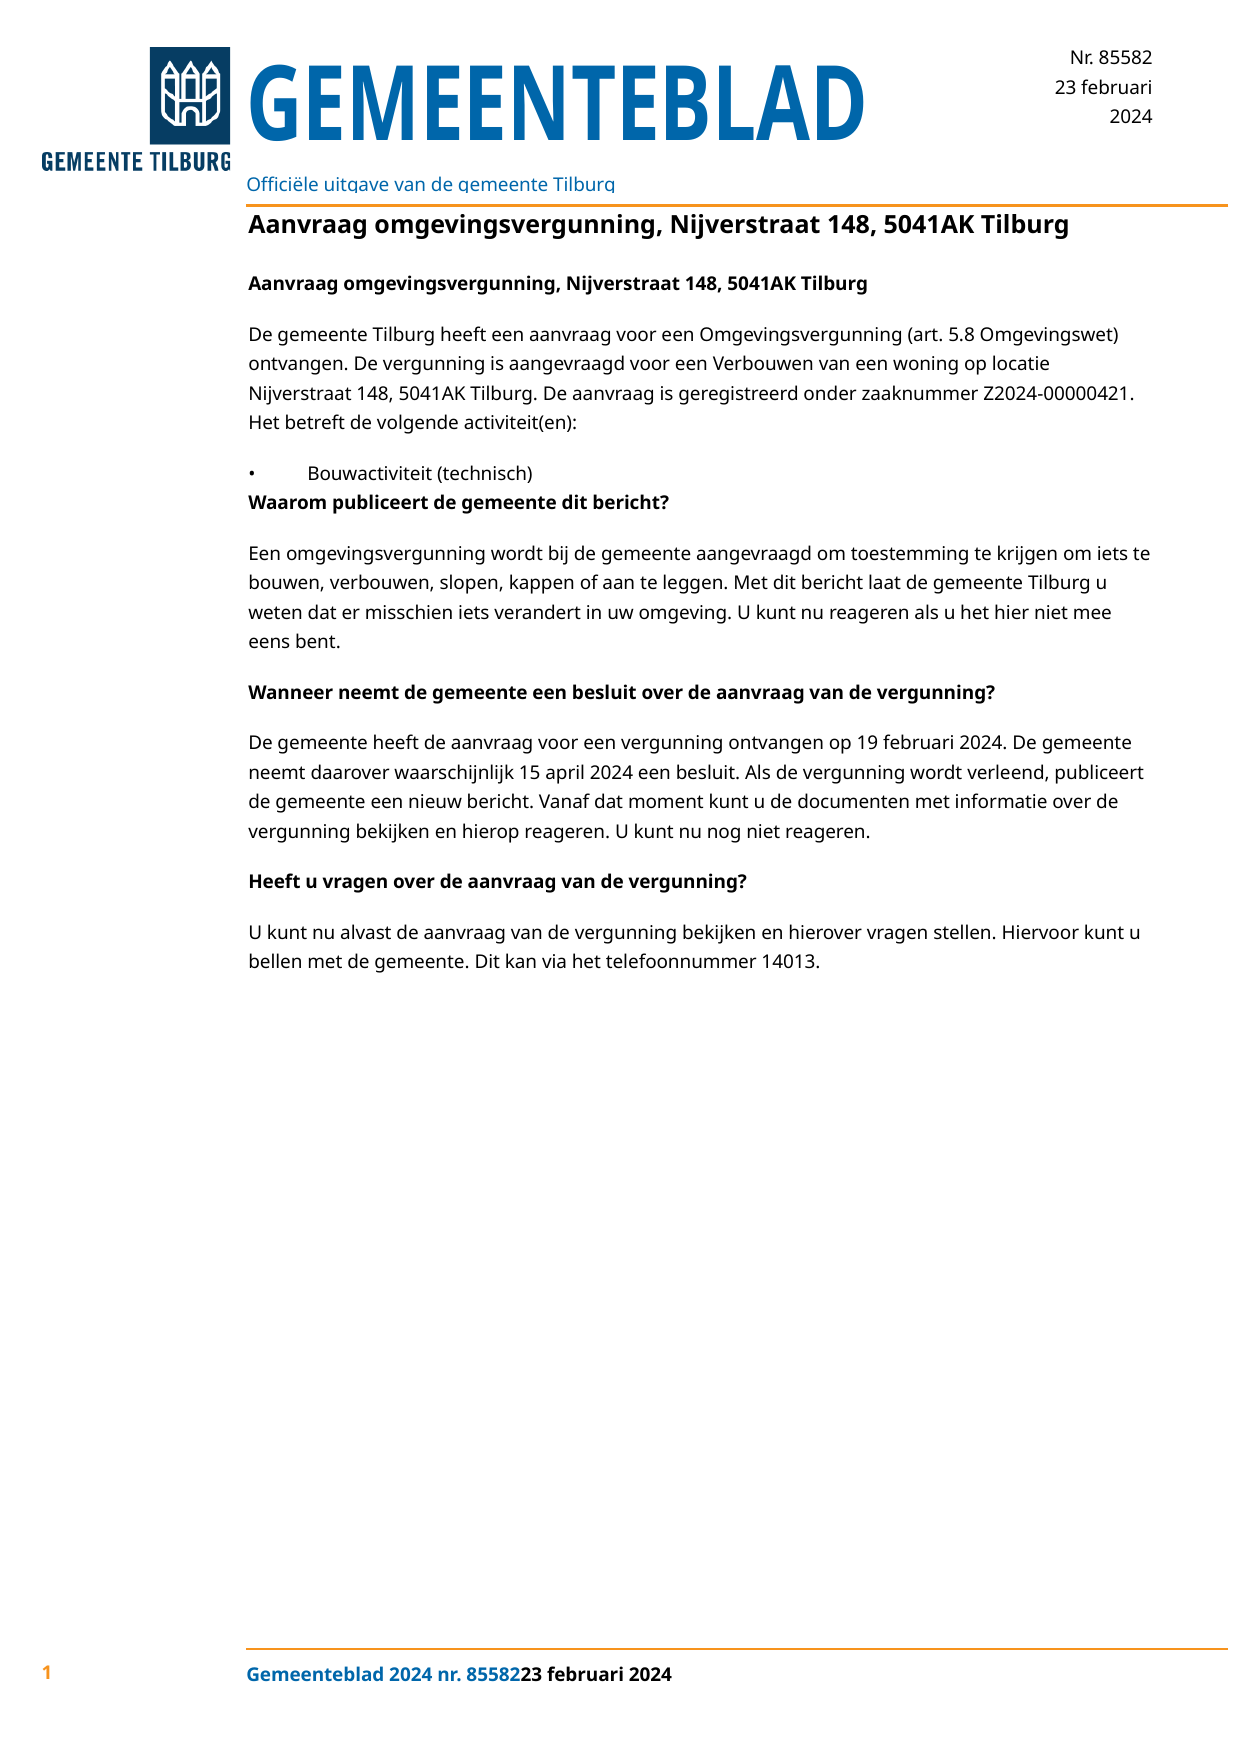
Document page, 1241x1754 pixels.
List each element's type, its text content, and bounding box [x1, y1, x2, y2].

text U kunt nu alvast de aanvraag van de vergunning bekijken en hierover vragen stellen. Hiervoor kunt u bellen met de gemeente. Dit kan via het telefoonnummer 14013. [248, 919, 1152, 974]
picture [41, 47, 231, 172]
text Aanvraag omgevingsvergunning, Nijverstraat 148, 5041AK Tilburg [248, 270, 1152, 296]
text Een omgevingsvergunning wordt bij de gemeente aangevraagd om toestemming te krijgen om iets te bouwen, verbouwen, slopen, kappen of aan te leggen. Met dit bericht laat de gemeente Tilburg u weten dat er misschien iets verandert in uw omgeving. U kunt nu reageren als u het hier niet mee eens bent. [248, 540, 1152, 654]
text De gemeente Tilburg heeft een aanvraag voor een Omgevingsvergunning (art. 5.8 Omgevingswet) ontvangen. De vergunning is aangevraagd voor een Verbouwen van een woning op locatie Nijverstraat 148, 5041AK Tilburg. De aanvraag is geregistreerd onder zaaknummer Z2024-00000421. Het betreft de volgende activiteit(en): [248, 321, 1152, 435]
text Wanneer neemt de gemeente een besluit over de aanvraag van de vergunning? [248, 679, 1152, 705]
text Waarom publiceert de gemeente dit bericht? [248, 489, 1152, 515]
text Aanvraag omgevingsvergunning, Nijverstraat 148, 5041AK Tilburg [248, 207, 1152, 241]
text De gemeente heeft de aanvraag voor een vergunning ontvangen op 19 februari 2024. De gemeente neemt daarover waarschijnlijk 15 april 2024 een besluit. Als de vergunning wordt verleend, publiceert de gemeente een nieuw bericht. Vanaf dat moment kunt u de documenten met informatie over de vergunning bekijken en hierop reageren. U kunt nu nog niet reageren. [248, 729, 1152, 844]
list Bouwactiviteit (technisch) [248, 460, 1152, 486]
text Heeft u vragen over de aanvraag van de vergunning? [248, 869, 1152, 894]
